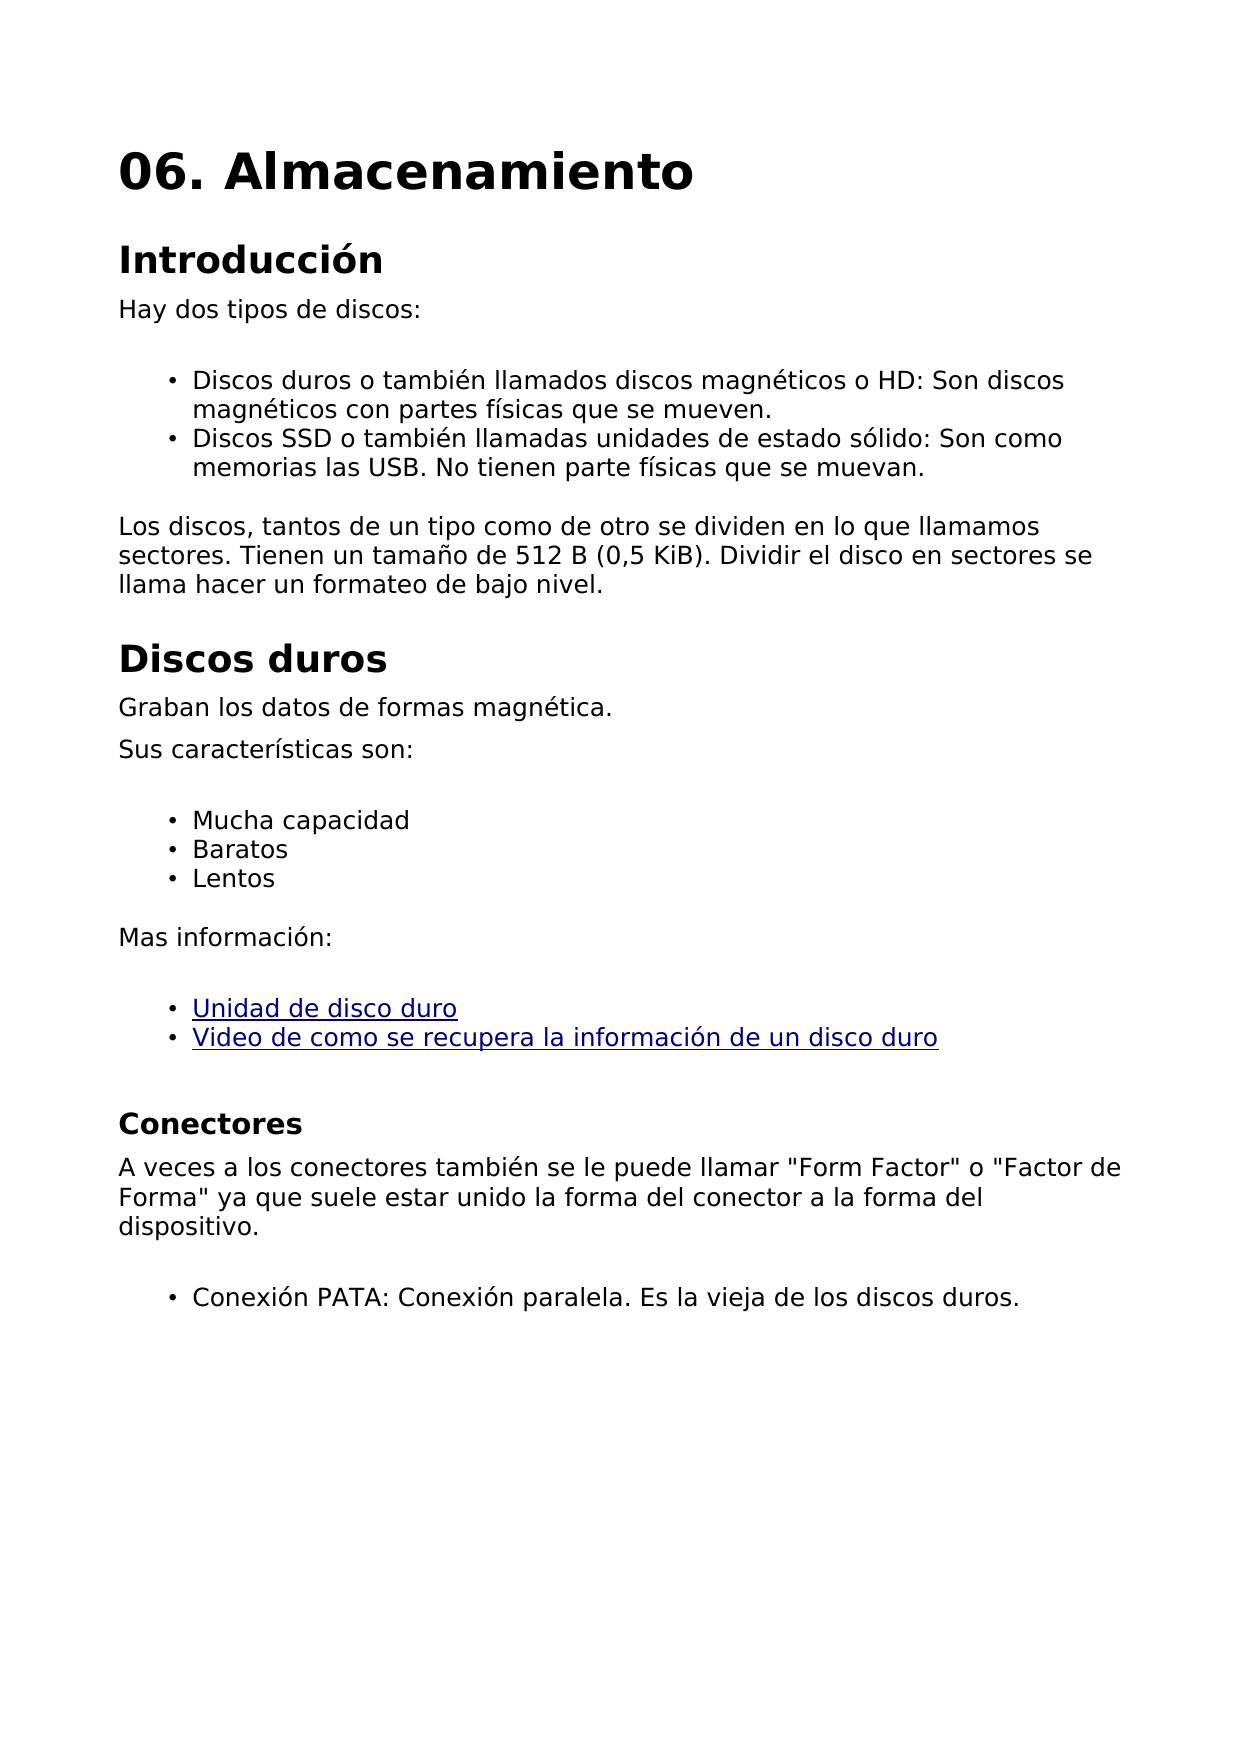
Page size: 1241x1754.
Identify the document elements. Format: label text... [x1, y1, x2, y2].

text Los discos, tantos de un tipo como de otro se dividen en lo que llamamos sectores. Tienen un tamaño de 512 B (0,5 KiB). Dividir el disco en sectores se llama hacer un formateo de bajo nivel. [118, 512, 1122, 600]
list Discos SSD o también llamadas unidades de estado sólido: Son como memorias las USB. No tienen parte físicas que se muevan. [177, 424, 1122, 483]
list Video de como se recupera la información de un disco duro [177, 1023, 1122, 1053]
subtitle Discos duros [118, 637, 1122, 681]
subtitle 06. Almacenamiento [118, 143, 1122, 201]
list Baratos [177, 835, 1122, 864]
subtitle Introducción [118, 239, 1122, 282]
list Unidad de disco duro [177, 994, 1122, 1023]
list Discos duros o también llamados discos magnéticos o HD: Son discos magnéticos con partes físicas que se mueven. [177, 366, 1122, 424]
text A veces a los conectores también se le puede llamar "Form Factor" o "Factor de Forma" ya que suele estar unido la forma del conector a la forma del dispositivo. [118, 1154, 1122, 1241]
text Graban los datos de formas magnética. [118, 693, 1122, 723]
list Lentos [177, 864, 1122, 894]
list Mucha capacidad [177, 806, 1122, 835]
text Mas información: [118, 923, 1122, 952]
subtitle Conectores [118, 1107, 1122, 1141]
list Conexión PATA: Conexión paralela. Es la vieja de los discos duros. [177, 1283, 1122, 1312]
text Sus características son: [118, 735, 1122, 764]
text Hay dos tipos de discos: [118, 295, 1122, 324]
